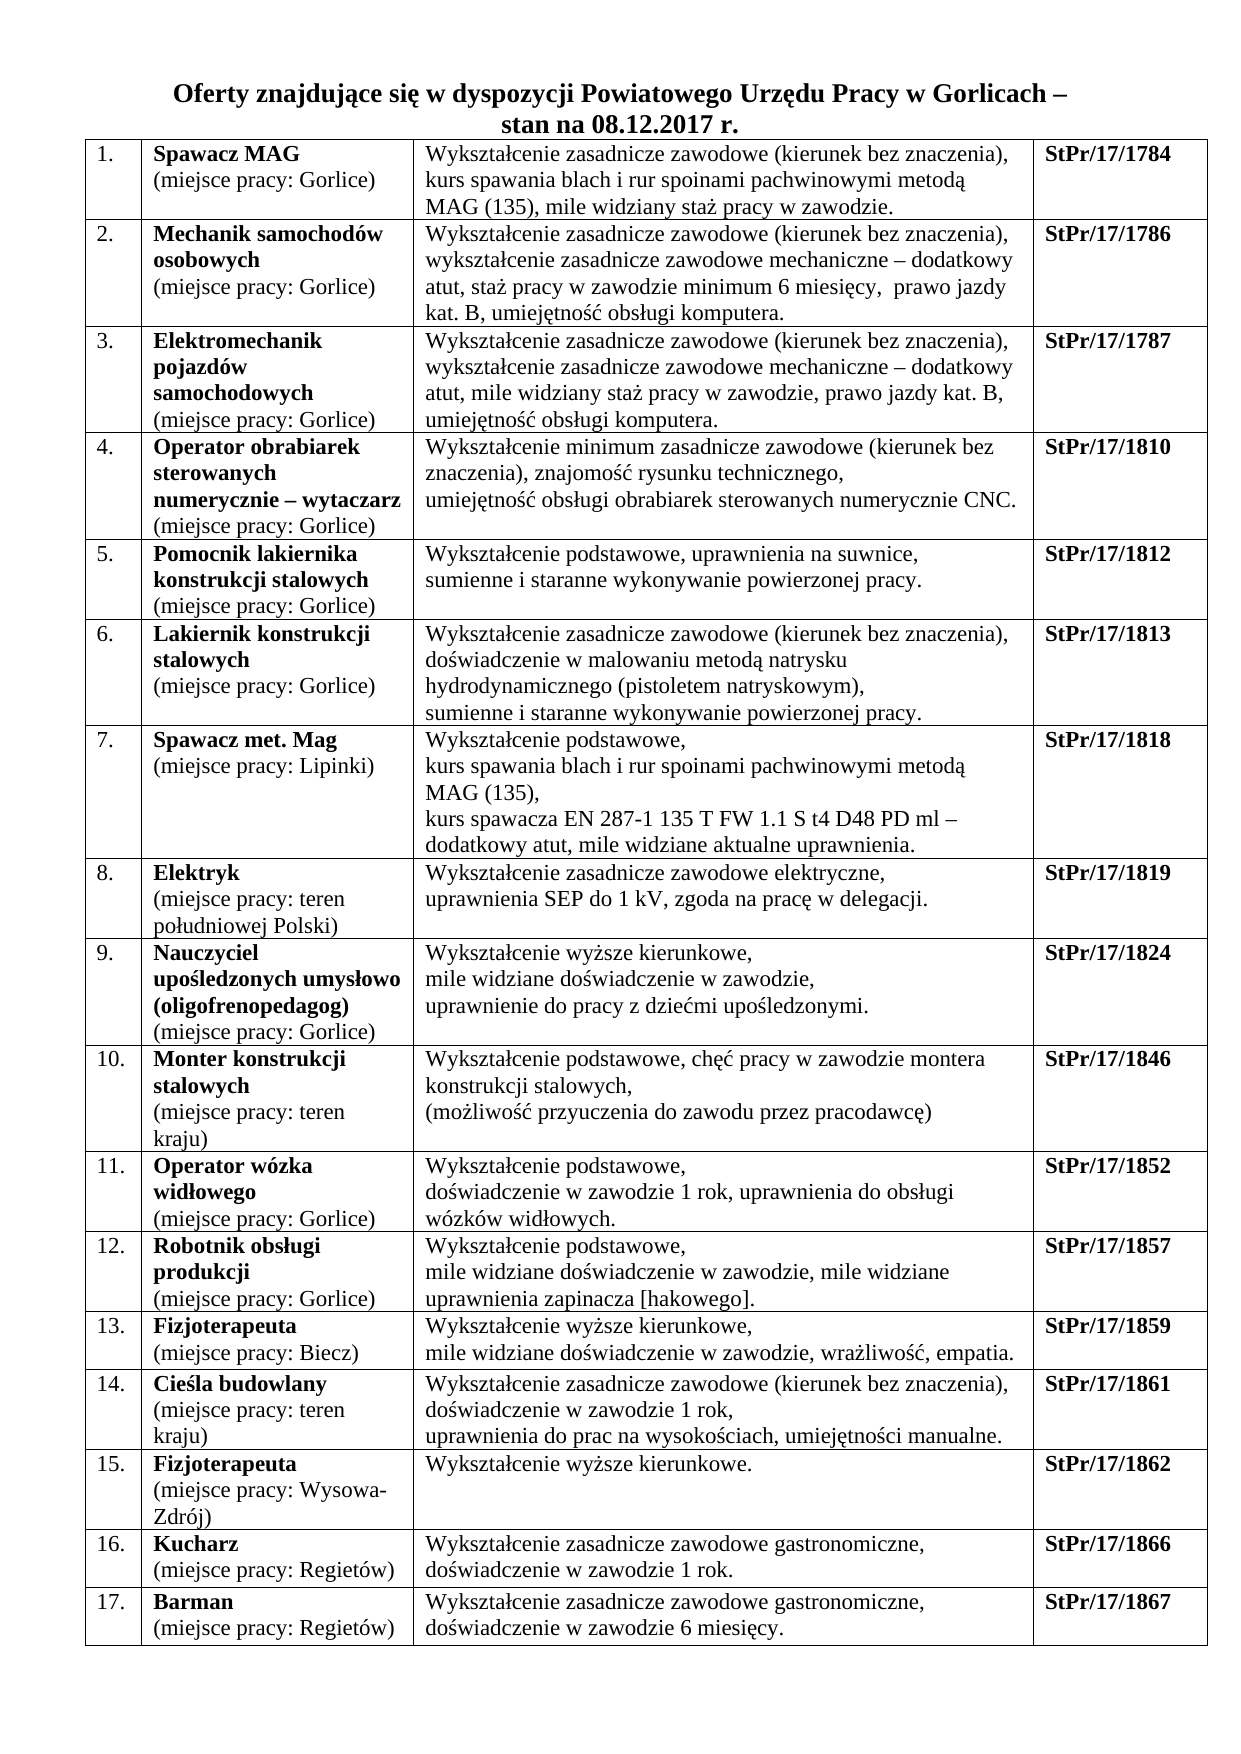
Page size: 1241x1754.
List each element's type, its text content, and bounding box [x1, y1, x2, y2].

table_header Spawacz MAG (miejsce pracy: Gorlice) [142, 140, 413, 219]
table_cell 7. [86, 726, 141, 858]
table_cell StPr/17/1813 [1034, 620, 1207, 725]
table_cell StPr/17/1866 [1034, 1530, 1207, 1587]
table_cell Monter konstrukcji stalowych (miejsce pracy: teren kraju) [142, 1046, 413, 1151]
table_cell Nauczyciel upośledzonych umysłowo (oligofrenopedagog) (miejsce pracy: Gorlice) [142, 939, 413, 1044]
text Oferty znajdujące się w dyspozycji Powiatowego Urzędu Pracy w Gorlicach – stan na 08.12.2017 r. [148, 77, 1092, 139]
table_cell Wykształcenie zasadnicze zawodowe elektryczne, uprawnienia SEP do 1 kV, zgoda na pracę w delegacji. [414, 859, 1033, 938]
table_cell 11. [86, 1152, 141, 1231]
table_cell Kucharz (miejsce pracy: Regietów) [142, 1530, 413, 1587]
table_cell 5. [86, 540, 141, 619]
table_cell 2. [86, 220, 141, 326]
table_cell StPr/17/1857 [1034, 1232, 1207, 1311]
table_cell Robotnik obsługi produkcji (miejsce pracy: Gorlice) [142, 1232, 413, 1311]
table_cell Operator obrabiarek sterowanych numerycznie – wytaczarz (miejsce pracy: Gorlice) [142, 433, 413, 538]
table_header 1. [86, 140, 141, 219]
table_cell StPr/17/1861 [1034, 1370, 1207, 1449]
table_cell Wykształcenie wyższe kierunkowe. [414, 1450, 1033, 1529]
table_cell StPr/17/1818 [1034, 726, 1207, 858]
table_cell Wykształcenie podstawowe, doświadczenie w zawodzie 1 rok, uprawnienia do obsługi wózków widłowych. [414, 1152, 1033, 1231]
table_cell 4. [86, 433, 141, 538]
table_cell Elektryk (miejsce pracy: teren południowej Polski) [142, 859, 413, 938]
table_header Wykształcenie zasadnicze zawodowe (kierunek bez znaczenia), kurs spawania blach i rur spoinami pachwinowymi metodą MAG (135), mile widziany staż pracy w zawodzie. [414, 140, 1033, 219]
table_cell Wykształcenie zasadnicze zawodowe (kierunek bez znaczenia), doświadczenie w zawodzie 1 rok, uprawnienia do prac na wysokościach, umiejętności manualne. [414, 1370, 1033, 1449]
table_cell StPr/17/1786 [1034, 220, 1207, 326]
table_cell 6. [86, 620, 141, 725]
table_cell 3. [86, 327, 141, 432]
table_cell 15. [86, 1450, 141, 1529]
table_cell Wykształcenie podstawowe, chęć pracy w zawodzie montera konstrukcji stalowych, (możliwość przyuczenia do zawodu przez pracodawcę) [414, 1046, 1033, 1151]
table_cell Wykształcenie minimum zasadnicze zawodowe (kierunek bez znaczenia), znajomość rysunku technicznego, umiejętność obsługi obrabiarek sterowanych numerycznie CNC. [414, 433, 1033, 538]
table_cell Elektromechanik pojazdów samochodowych (miejsce pracy: Gorlice) [142, 327, 413, 432]
table_cell Wykształcenie wyższe kierunkowe, mile widziane doświadczenie w zawodzie, uprawnienie do pracy z dziećmi upośledzonymi. [414, 939, 1033, 1044]
table_cell Spawacz met. Mag (miejsce pracy: Lipinki) [142, 726, 413, 858]
table_cell Wykształcenie zasadnicze zawodowe (kierunek bez znaczenia), wykształcenie zasadnicze zawodowe mechaniczne – dodatkowy atut, mile widziany staż pracy w zawodzie, prawo jazdy kat. B, umiejętność obsługi komputera. [414, 327, 1033, 432]
table_header StPr/17/1784 [1034, 140, 1207, 219]
table_cell Wykształcenie zasadnicze zawodowe gastronomiczne, doświadczenie w zawodzie 6 miesięcy. [414, 1588, 1033, 1644]
table_cell 14. [86, 1370, 141, 1449]
table_cell 10. [86, 1046, 141, 1151]
table_cell Operator wózka widłowego (miejsce pracy: Gorlice) [142, 1152, 413, 1231]
table_cell StPr/17/1852 [1034, 1152, 1207, 1231]
table_cell Wykształcenie zasadnicze zawodowe (kierunek bez znaczenia), wykształcenie zasadnicze zawodowe mechaniczne – dodatkowy atut, staż pracy w zawodzie minimum 6 miesięcy, prawo jazdy kat. B, umiejętność obsługi komputera. [414, 220, 1033, 326]
table_cell StPr/17/1787 [1034, 327, 1207, 432]
table_cell StPr/17/1812 [1034, 540, 1207, 619]
table_cell Cieśla budowlany (miejsce pracy: teren kraju) [142, 1370, 413, 1449]
table_cell Barman (miejsce pracy: Regietów) [142, 1588, 413, 1644]
table_cell Lakiernik konstrukcji stalowych (miejsce pracy: Gorlice) [142, 620, 413, 725]
table_cell 8. [86, 859, 141, 938]
table_cell StPr/17/1846 [1034, 1046, 1207, 1151]
table_cell StPr/17/1867 [1034, 1588, 1207, 1644]
table_cell StPr/17/1819 [1034, 859, 1207, 938]
table_cell Fizjoterapeuta (miejsce pracy: Biecz) [142, 1312, 413, 1369]
table_cell Wykształcenie podstawowe, kurs spawania blach i rur spoinami pachwinowymi metodą MAG (135), kurs spawacza EN 287-1 135 T FW 1.1 S t4 D48 PD ml – dodatkowy atut, mile widziane aktualne uprawnienia. [414, 726, 1033, 858]
table_cell StPr/17/1824 [1034, 939, 1207, 1044]
table_cell 9. [86, 939, 141, 1044]
table_cell Wykształcenie podstawowe, uprawnienia na suwnice, sumienne i staranne wykonywanie powierzonej pracy. [414, 540, 1033, 619]
table_cell Mechanik samochodów osobowych (miejsce pracy: Gorlice) [142, 220, 413, 326]
table_cell Wykształcenie podstawowe, mile widziane doświadczenie w zawodzie, mile widziane uprawnienia zapinacza [hakowego]. [414, 1232, 1033, 1311]
table_cell 17. [86, 1588, 141, 1644]
table_cell 12. [86, 1232, 141, 1311]
table_cell StPr/17/1859 [1034, 1312, 1207, 1369]
table_cell Pomocnik lakiernika konstrukcji stalowych (miejsce pracy: Gorlice) [142, 540, 413, 619]
table_cell StPr/17/1810 [1034, 433, 1207, 538]
table_cell Wykształcenie wyższe kierunkowe, mile widziane doświadczenie w zawodzie, wrażliwość, empatia. [414, 1312, 1033, 1369]
table_cell Fizjoterapeuta (miejsce pracy: Wysowa-Zdrój) [142, 1450, 413, 1529]
table_cell 16. [86, 1530, 141, 1587]
table_cell Wykształcenie zasadnicze zawodowe (kierunek bez znaczenia), doświadczenie w malowaniu metodą natrysku hydrodynamicznego (pistoletem natryskowym), sumienne i staranne wykonywanie powierzonej pracy. [414, 620, 1033, 725]
table_cell 13. [86, 1312, 141, 1369]
table_cell StPr/17/1862 [1034, 1450, 1207, 1529]
table_cell Wykształcenie zasadnicze zawodowe gastronomiczne, doświadczenie w zawodzie 1 rok. [414, 1530, 1033, 1587]
